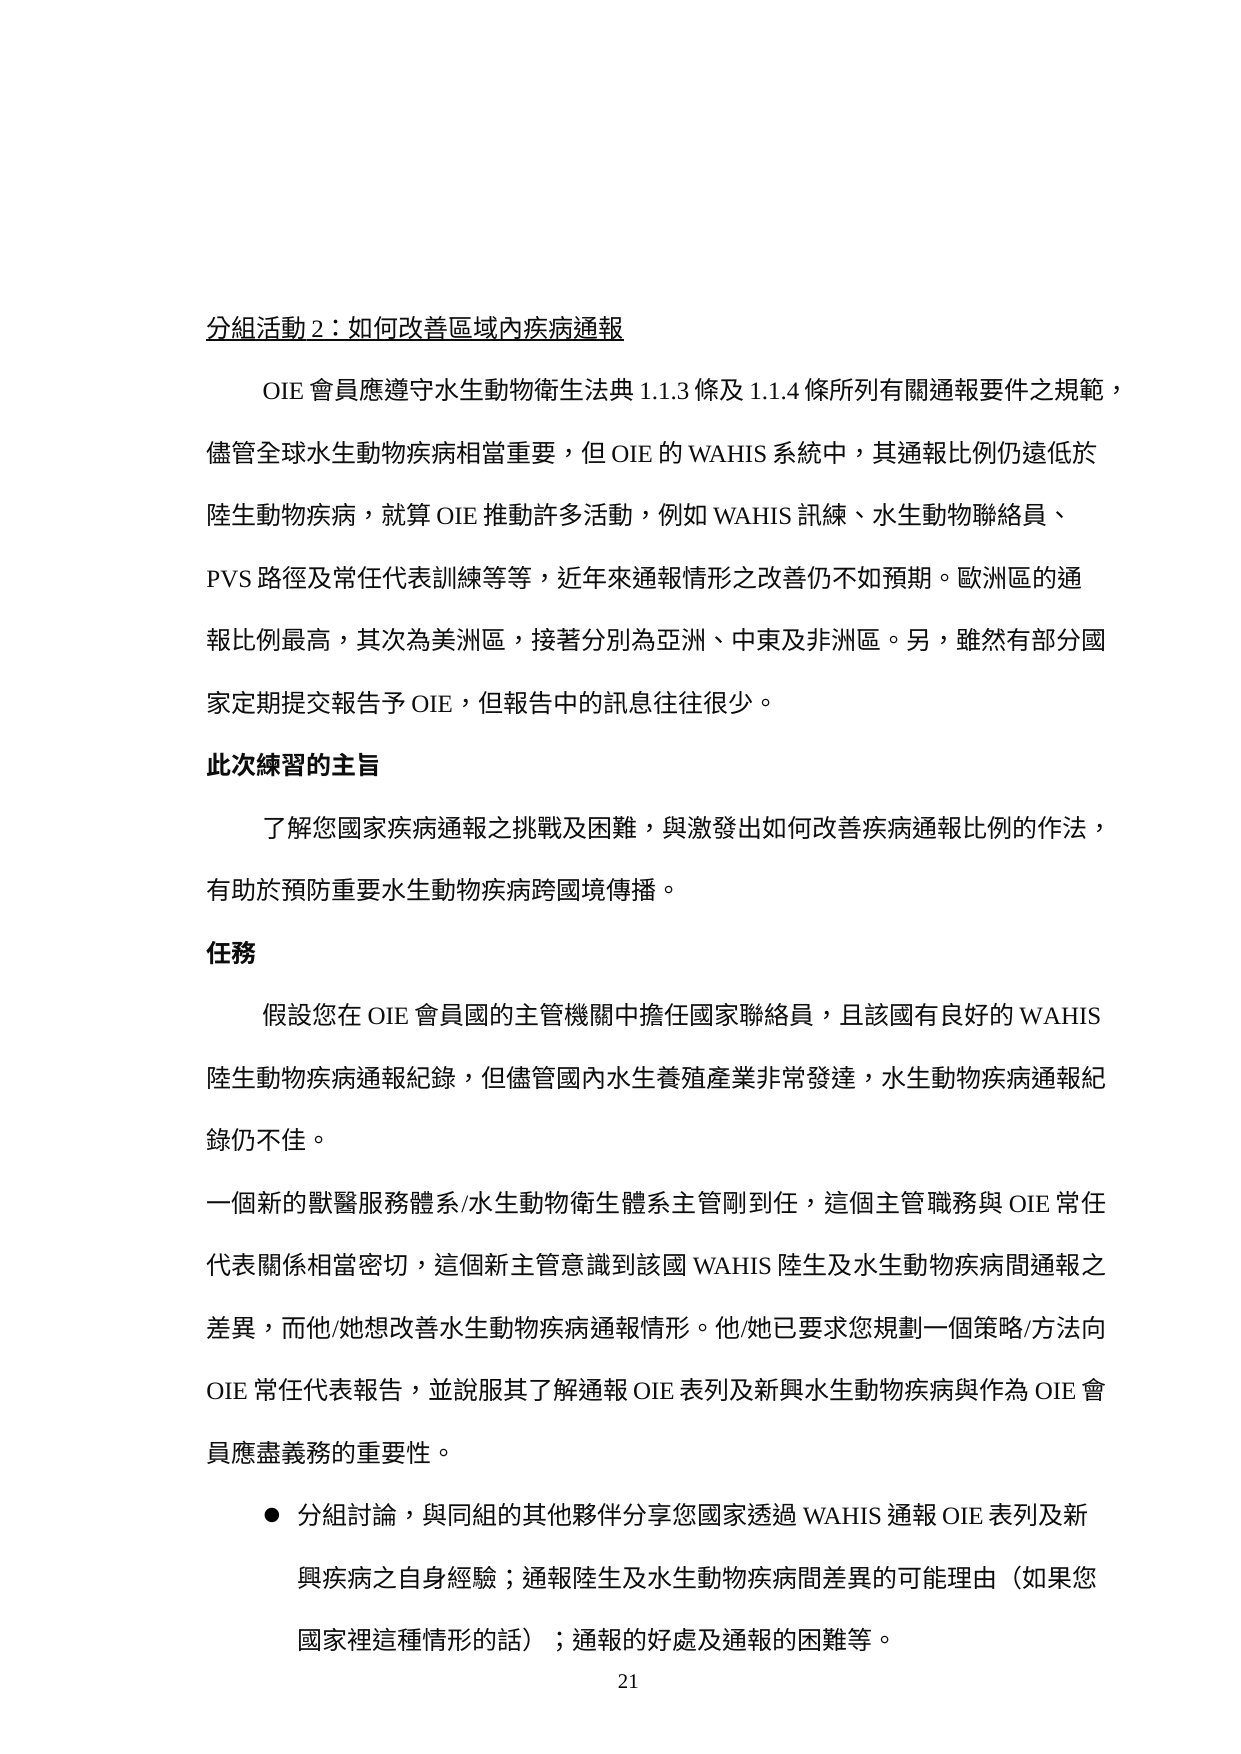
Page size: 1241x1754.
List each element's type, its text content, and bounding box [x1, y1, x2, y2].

text 了解您國家疾病通報之挑戰及困難，與激發出如何改善疾病通報比例的作法，有助於預防重要水生動物疾病跨國境傳播。 [206, 785, 1106, 910]
text OIE會員應遵守水生動物衛生法典1.1.3條及1.1.4條所列有關通報要件之規範，儘管全球水生動物疾病相當重要，但OIE的WAHIS系統中，其通報比例仍遠低於陸生動物疾病，就算OIE推動許多活動，例如WAHIS訊練、水生動物聯絡員、PVS路徑及常任代表訓練等等，近年來通報情形之改善仍不如預期。歐洲區的通報比例最高，其次為美洲區，接著分別為亞洲、中東及非洲區。另，雖然有部分國家定期提交報告予OIE，但報告中的訊息往往很少。 [206, 347, 1106, 722]
text 任務 [206, 910, 1106, 972]
text 分組活動2：如何改善區域內疾病通報 [206, 285, 1106, 347]
text 假設您在OIE會員國的主管機關中擔任國家聯絡員，且該國有良好的WAHIS陸生動物疾病通報紀錄，但儘管國內水生養殖產業非常發達，水生動物疾病通報紀錄仍不佳。 [206, 972, 1106, 1160]
list 分組討論，與同組的其他夥伴分享您國家透過WAHIS通報OIE表列及新興疾病之自身經驗；通報陸生及水生動物疾病間差異的可能理由（如果您國家裡這種情形的話）；通報的好處及通報的困難等。 [262, 1472, 1106, 1660]
text 一個新的獸醫服務體系/水生動物衛生體系主管剛到任，這個主管職務與OIE常任代表關係相當密切，這個新主管意識到該國WAHIS陸生及水生動物疾病間通報之差異，而他/她想改善水生動物疾病通報情形。他/她已要求您規劃一個策略/方法向OIE常任代表報告，並說服其了解通報OIE表列及新興水生動物疾病與作為OIE會員應盡義務的重要性。 [206, 1160, 1106, 1472]
text 此次練習的主旨 [206, 722, 1106, 785]
